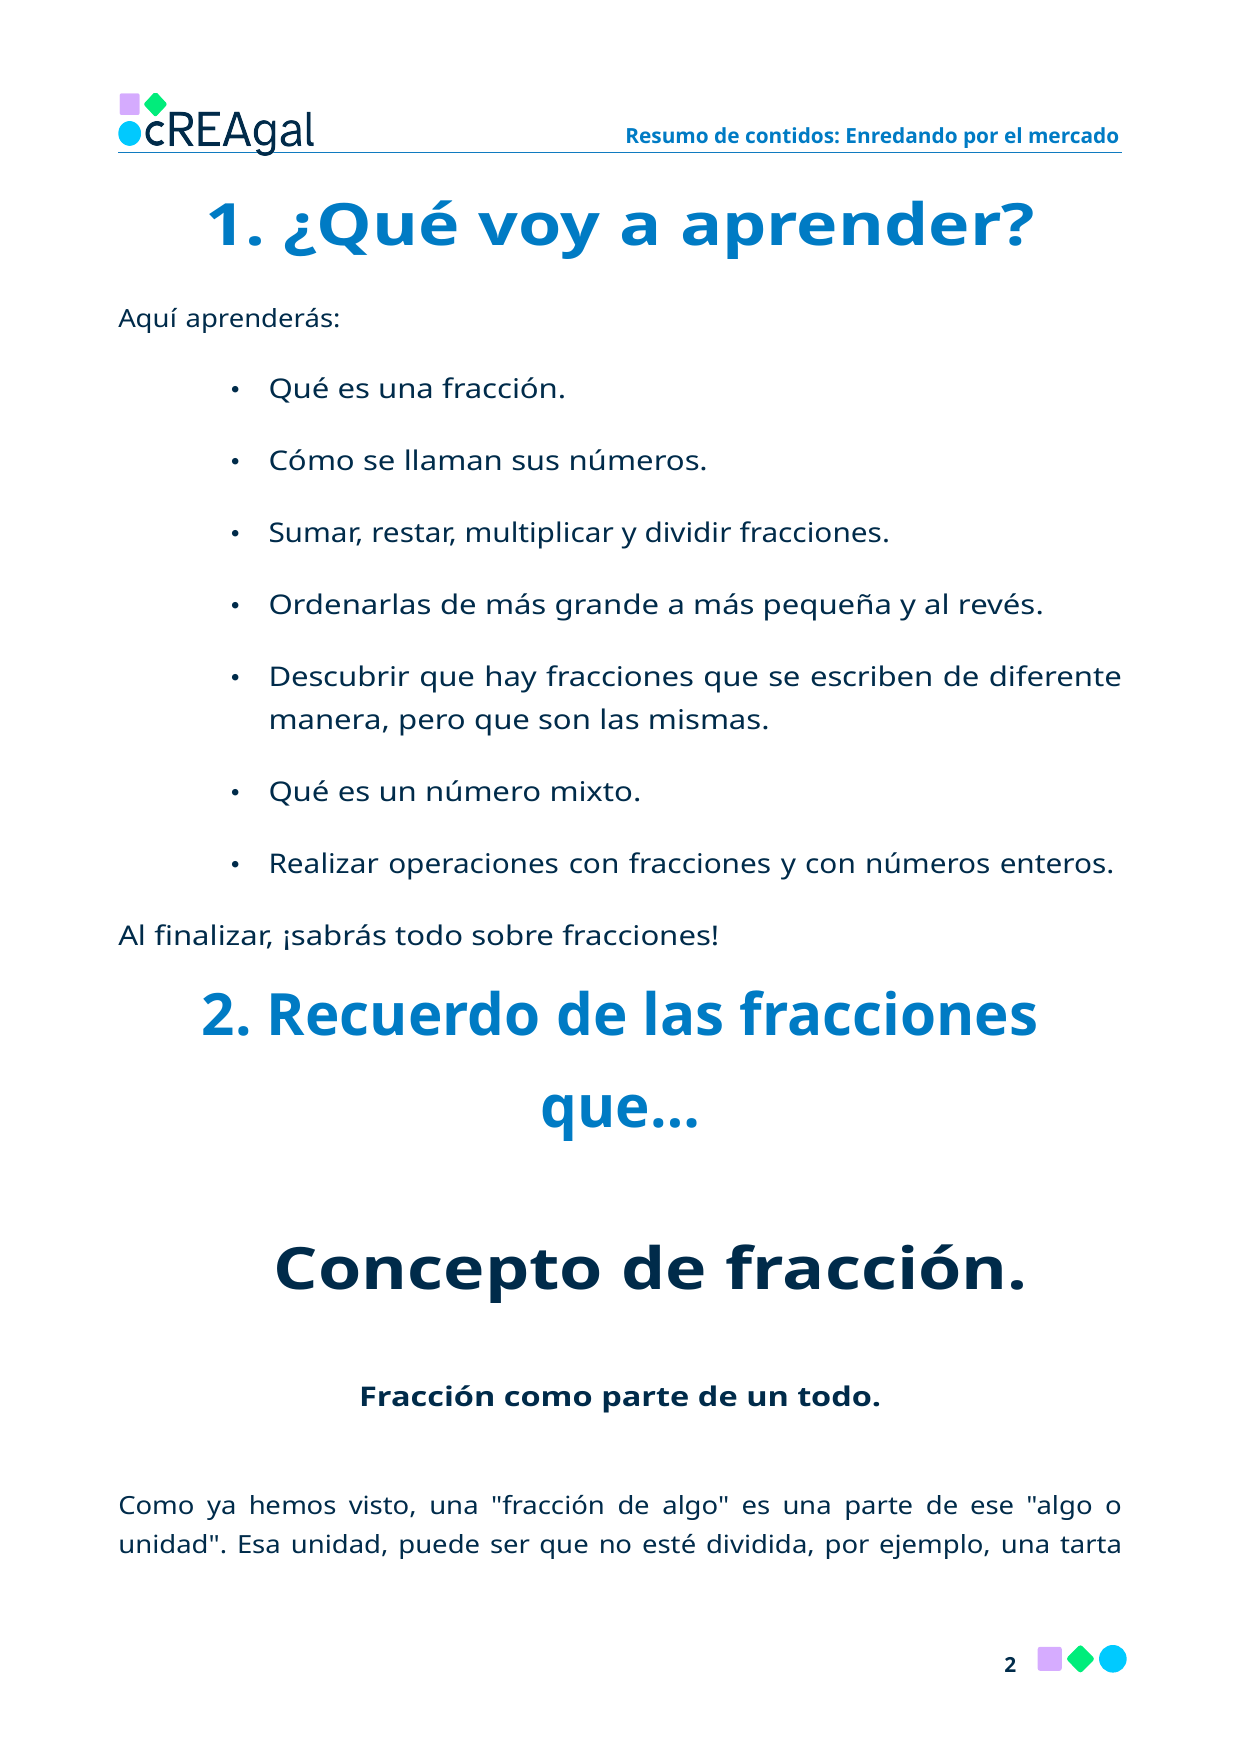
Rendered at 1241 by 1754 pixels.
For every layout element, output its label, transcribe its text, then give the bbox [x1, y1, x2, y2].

list Realizar operaciones con fracciones y con números enteros. [231, 844, 1122, 881]
subtitle 2. Recuerdo de las fracciones que… [118, 973, 1122, 1144]
picture [118, 93, 314, 156]
list Qué es un número mixto. [231, 772, 1122, 809]
list Sumar, restar, multiplicar y dividir fracciones. [231, 514, 1122, 551]
text Como ya hemos visto, una "fracción de algo" es una parte de ese "algo o unidad". Esa unidad, puede ser que no esté dividida, por ejemplo, una tarta [118, 1487, 1122, 1561]
list Cómo se llaman sus números. [231, 442, 1122, 479]
text Aquí aprenderás: [118, 301, 1122, 335]
list Ordenarlas de más grande a más pequeña y al revés. [231, 586, 1122, 623]
list Qué es una fracción. [231, 370, 1122, 407]
text Concepto de fracción. [118, 1227, 1122, 1307]
text Al finalizar, ¡sabrás todo sobre fracciones! [118, 916, 1122, 953]
subtitle 1. ¿Qué voy a aprender? [118, 182, 1122, 262]
list Descubrir que hay fracciones que se escriben de diferente manera, pero que son las mismas. [231, 658, 1122, 737]
text Fracción como parte de un todo. [118, 1378, 1122, 1415]
